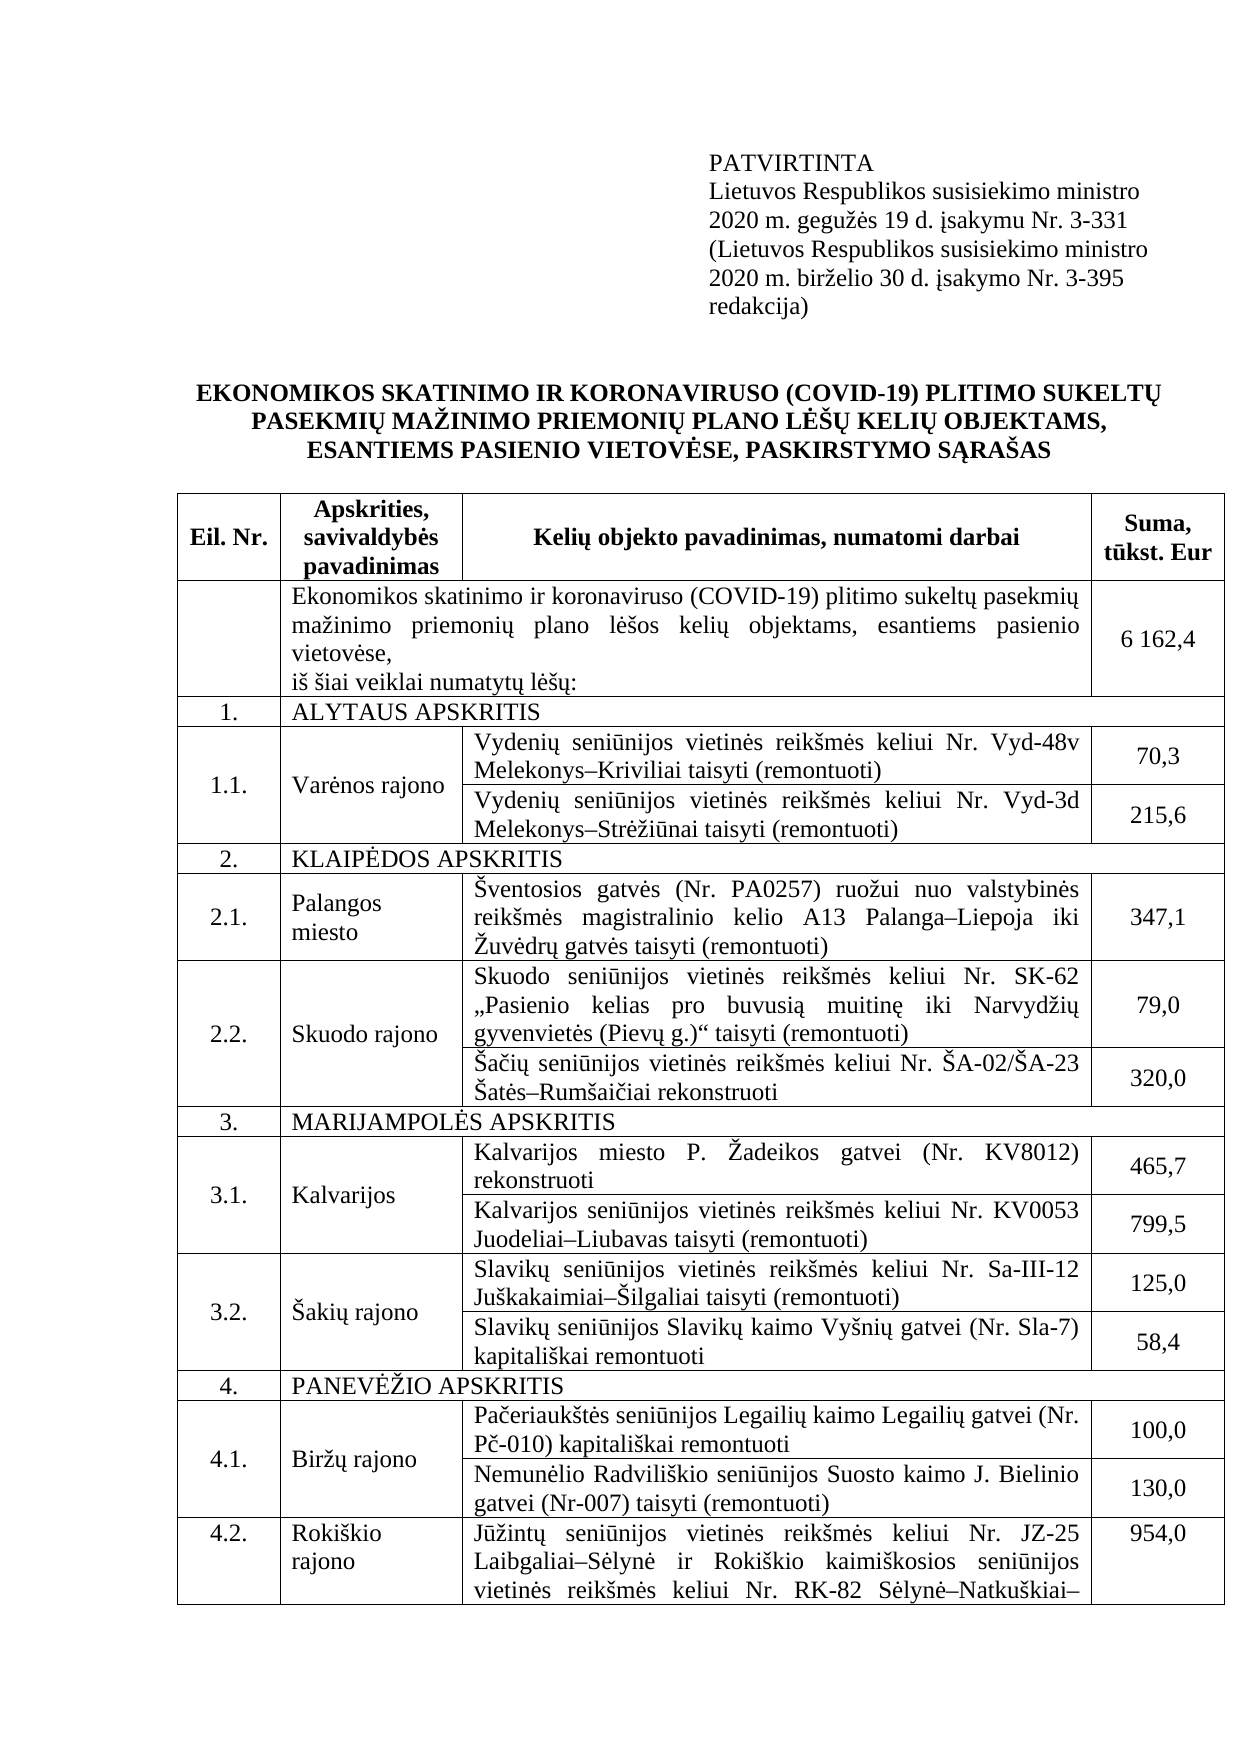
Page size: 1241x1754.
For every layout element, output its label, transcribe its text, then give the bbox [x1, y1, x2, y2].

table_cell Palangos miesto [281, 874, 462, 960]
table_cell Slavikų seniūnijos Slavikų kaimo Vyšnių gatvei (Nr. Sla-7) kapitališkai remontuoti [463, 1312, 1091, 1370]
table_cell Skuodo rajono [281, 961, 462, 1106]
table_cell 3.1. [178, 1137, 280, 1253]
text 2020 m. birželio 30 d. įsakymo Nr. 3-395 [709, 263, 1181, 291]
table_cell 4.2. [178, 1518, 280, 1604]
table_cell 58,4 [1092, 1312, 1224, 1370]
table_cell 1.1. [178, 727, 280, 843]
table_cell 3. [178, 1107, 280, 1136]
table_header Eil. Nr. [178, 494, 280, 580]
table_cell Šačių seniūnijos vietinės reikšmės keliui Nr. ŠA-02/ŠA-23 Šatės–Rumšaičiai rekonstruoti [463, 1048, 1091, 1106]
text PATVIRTINTA [709, 148, 1181, 176]
table_cell Šventosios gatvės (Nr. PA0257) ruožui nuo valstybinės reikšmės magistralinio kelio A13 Palanga–Liepoja iki Žuvėdrų gatvės taisyti (remontuoti) [463, 874, 1091, 960]
table_cell 2.1. [178, 874, 280, 960]
text Lietuvos Respublikos susisiekimo ministro [709, 176, 1181, 205]
table_cell Kalvarijos seniūnijos vietinės reikšmės keliui Nr. KV0053 Juodeliai–Liubavas taisyti (remontuoti) [463, 1195, 1091, 1253]
table_cell [178, 581, 280, 696]
table_cell Vydenių seniūnijos vietinės reikšmės keliui Nr. Vyd-3d Melekonys–Strėžiūnai taisyti (remontuoti) [463, 785, 1091, 843]
table_cell Nemunėlio Radviliškio seniūnijos Suosto kaimo J. Bielinio gatvei (Nr-007) taisyti (remontuoti) [463, 1459, 1091, 1517]
table_cell ALYTAUS APSKRITIS [281, 697, 1224, 726]
table_cell KLAIPĖDOS APSKRITIS [281, 844, 1224, 873]
table_cell 6 162,4 [1092, 581, 1224, 696]
table_cell 954,0 [1092, 1518, 1224, 1604]
table_cell Skuodo seniūnijos vietinės reikšmės keliui Nr. SK-62 „Pasienio kelias pro buvusią muitinę iki Narvydžių gyvenvietės (Pievų g.)“ taisyti (remontuoti) [463, 961, 1091, 1047]
table_cell Ekonomikos skatinimo ir koronaviruso (COVID-19) plitimo sukeltų pasekmių mažinimo priemonių plano lėšos kelių objektams, esantiems pasienio vietovėse, iš šiai veiklai numatytų lėšų: [281, 581, 1091, 696]
table_cell 215,6 [1092, 785, 1224, 843]
text 2020 m. gegužės 19 d. įsakymu Nr. 3-331 [709, 205, 1181, 234]
table_cell Kalvarijos [281, 1137, 462, 1253]
table_cell Biržų rajono [281, 1401, 462, 1517]
table_header Kelių objekto pavadinimas, numatomi darbai [463, 494, 1091, 580]
table_cell 130,0 [1092, 1459, 1224, 1517]
table_cell 70,3 [1092, 727, 1224, 784]
table_cell Rokiškio rajono [281, 1518, 462, 1604]
table_cell 320,0 [1092, 1048, 1224, 1106]
table_cell 4. [178, 1371, 280, 1399]
table_cell 2.2. [178, 961, 280, 1106]
table_header Suma, tūkst. Eur [1092, 494, 1224, 580]
table_cell 4.1. [178, 1401, 280, 1517]
table_cell 125,0 [1092, 1254, 1224, 1311]
table_cell 799,5 [1092, 1195, 1224, 1253]
table_cell 100,0 [1092, 1401, 1224, 1458]
table_cell 465,7 [1092, 1137, 1224, 1194]
table_cell 2. [178, 844, 280, 873]
table_cell Pačeriaukštės seniūnijos Legailių kaimo Legailių gatvei (Nr. Pč-010) kapitališkai remontuoti [463, 1401, 1091, 1458]
table_cell Varėnos rajono [281, 727, 462, 843]
table_cell 79,0 [1092, 961, 1224, 1047]
table_cell Kalvarijos miesto P. Žadeikos gatvei (Nr. KV8012) rekonstruoti [463, 1137, 1091, 1194]
table_cell PANEVĖŽIO APSKRITIS [281, 1371, 1224, 1399]
table_cell 347,1 [1092, 874, 1224, 960]
table_cell 3.2. [178, 1254, 280, 1370]
text redakcija) [709, 291, 1181, 320]
table_cell MARIJAMPOLĖS APSKRITIS [281, 1107, 1224, 1136]
table_cell Jūžintų seniūnijos vietinės reikšmės keliui Nr. JZ-25 Laibgaliai–Sėlynė ir Rokiškio kaimiškosios seniūnijos vietinės reikšmės keliui Nr. RK-82 Sėlynė–Natkuškiai– [463, 1518, 1091, 1604]
table_cell Vydenių seniūnijos vietinės reikšmės keliui Nr. Vyd-48v Melekonys–Kriviliai taisyti (remontuoti) [463, 727, 1091, 784]
table_cell Šakių rajono [281, 1254, 462, 1370]
table_cell Slavikų seniūnijos vietinės reikšmės keliui Nr. Sa-III-12 Juškakaimiai–Šilgaliai taisyti (remontuoti) [463, 1254, 1091, 1311]
text EKONOMIKOS SKATINIMO IR KORONAVIRUSO (COVID-19) PLITIMO SUKELTŲ PASEKMIŲ MAŽINIMO PRIEMONIŲ PLANO LĖŠŲ KELIŲ OBJEKTAMS, ESANTIEMS PASIENIO VIETOVĖSE, Paskirstymo SĄRAŠAS [177, 378, 1181, 464]
table_header Apskrities, savivaldybės pavadinimas [281, 494, 462, 580]
table_cell 1. [178, 697, 280, 726]
text (Lietuvos Respublikos susisiekimo ministro [709, 234, 1181, 263]
